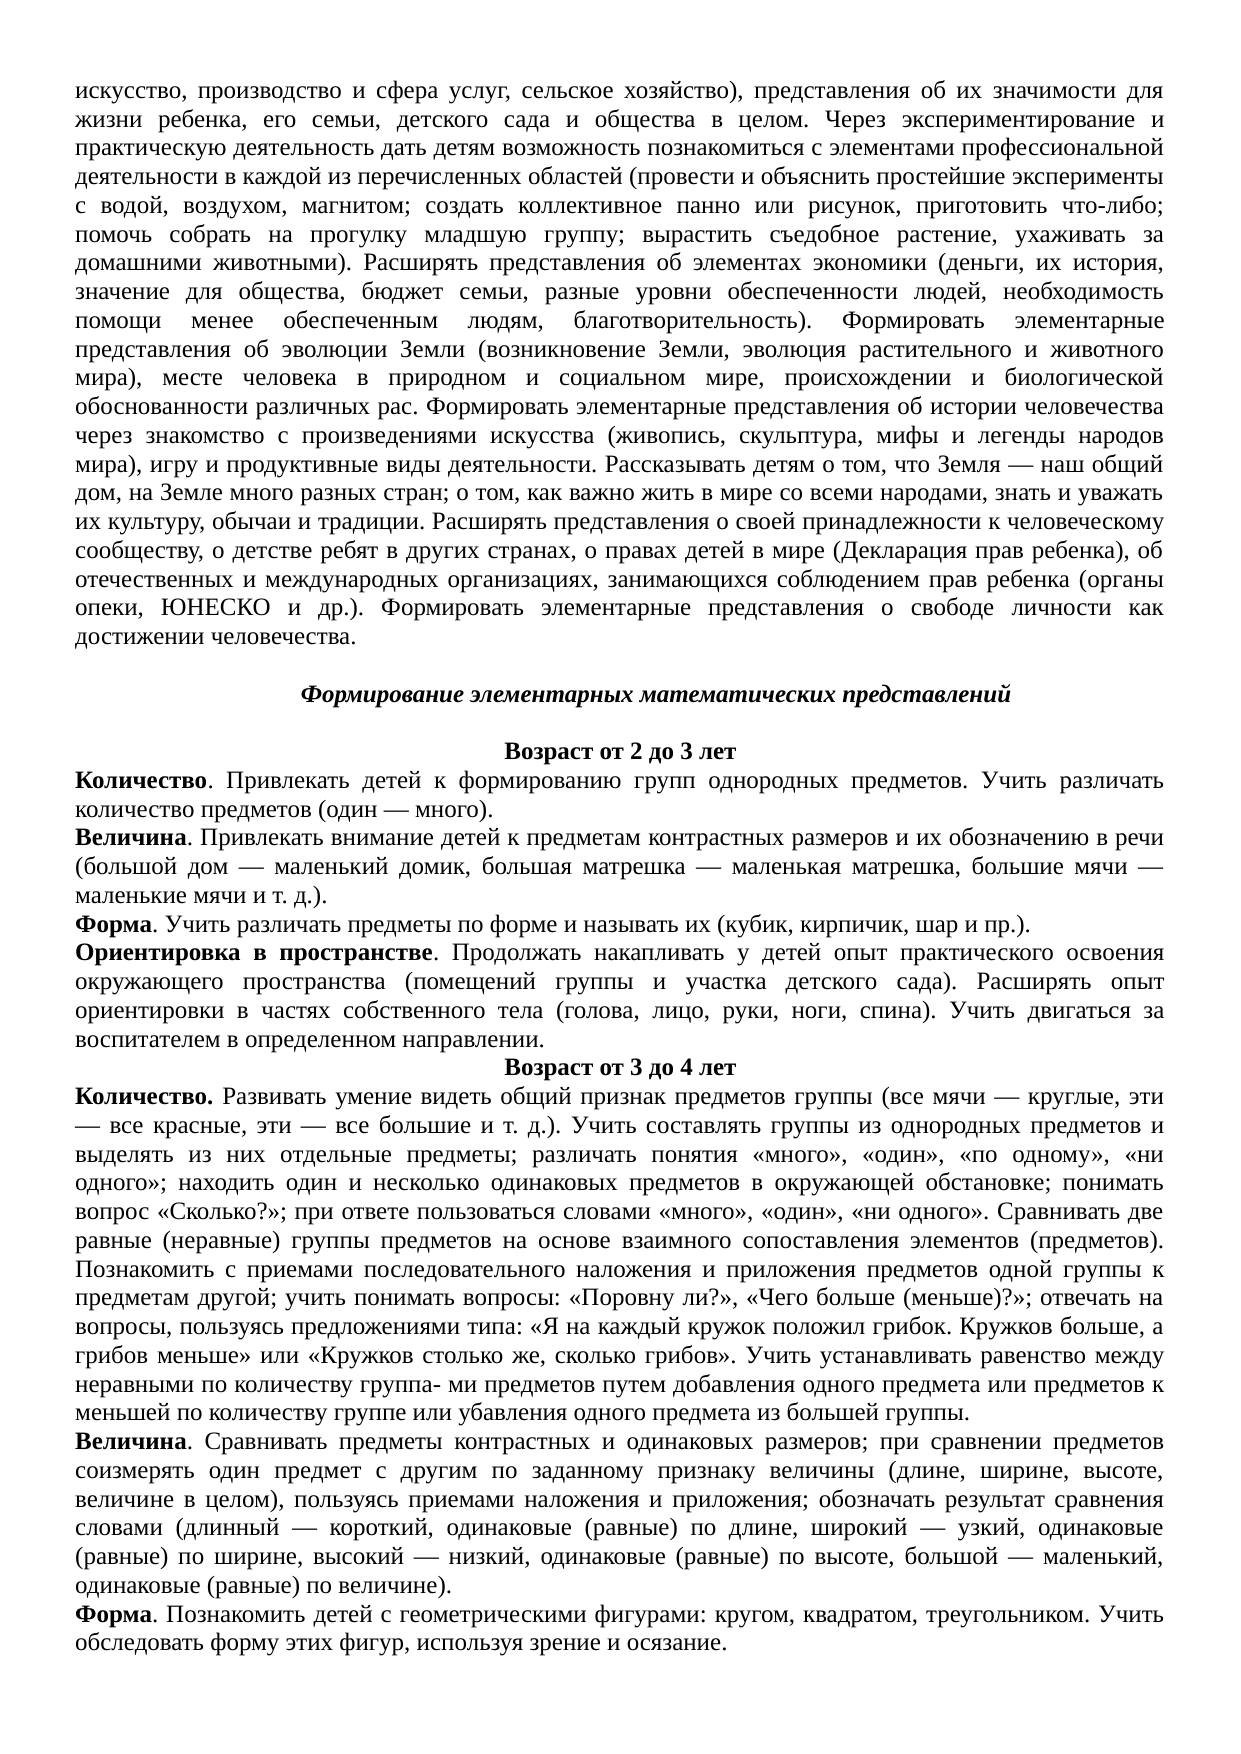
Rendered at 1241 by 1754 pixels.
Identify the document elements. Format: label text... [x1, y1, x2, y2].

text Возраст от 2 до 3 лет [75, 736, 1165, 765]
text Величина. Привлекать внимание детей к предметам контрастных размеров и их обозначению в речи (большой дом — маленький домик, большая матрешка — маленькая матрешка, большие мячи — маленькие мячи и т. д.). [75, 822, 1165, 909]
text Возраст от 3 до 4 лет [75, 1052, 1165, 1081]
text Количество. Привлекать детей к формированию групп однородных предметов. Учить различать количество предметов (один — много). [75, 765, 1165, 822]
text Форма. Познакомить детей с геометрическими фигурами: кругом, квадратом, треугольником. Учить обследовать форму этих фигур, используя зрение и осязание. [75, 1599, 1165, 1656]
text Формирование элементарных математических представлений [75, 679, 1165, 707]
text Ориентировка в пространстве. Продолжать накапливать у детей опыт практического освоения окружающего пространства (помещений группы и участка детского сада). Расширять опыт ориентировки в частях собственного тела (голова, лицо, руки, ноги, спина). Учить двигаться за воспитателем в определенном направлении. [75, 937, 1165, 1052]
text искусство, производство и сфера услуг, сельское хозяйство), представления об их значимости для жизни ребенка, его семьи, детского сада и общества в целом. Через экспериментирование и практическую деятельность дать детям возможность познакомиться с элементами профессиональной деятельности в каждой из перечисленных областей (провести и объяснить простейшие эксперименты с водой, воздухом, магнитом; создать коллективное панно или рисунок, приготовить что-либо; помочь собрать на прогулку младшую группу; вырастить съедобное растение, ухаживать за домашними животными). Расширять представления об элементах экономики (деньги, их история, значение для общества, бюджет семьи, разные уровни обеспеченности людей, необходимость помощи менее обеспеченным людям, благотворительность). Формировать элементарные представления об эволюции Земли (возникновение Земли, эволюция растительного и животного мира), месте человека в природном и социальном мире, происхождении и биологической обоснованности различных рас. Формировать элементарные представления об истории человечества через знакомство с произведениями искусства (живопись, скульптура, мифы и легенды народов мира), игру и продуктивные виды деятельности. Рассказывать детям о том, что Земля — наш общий дом, на Земле много разных стран; о том, как важно жить в мире со всеми народами, знать и уважать их культуру, обычаи и традиции. Расширять представления о своей принадлежности к человеческому сообществу, о детстве ребят в других странах, о правах детей в мире (Декларация прав ребенка), об отечественных и международных организациях, занимающихся соблюдением прав ребенка (органы опеки, ЮНЕСКО и др.). Формировать элементарные представления о свободе личности как достижении человечества. [75, 75, 1165, 650]
text Величина. Сравнивать предметы контрастных и одинаковых размеров; при сравнении предметов соизмерять один предмет с другим по заданному признаку величины (длине, ширине, высоте, величине в целом), пользуясь приемами наложения и приложения; обозначать результат сравнения словами (длинный — короткий, одинаковые (равные) по длине, широкий — узкий, одинаковые (равные) по ширине, высокий — низкий, одинаковые (равные) по высоте, большой — маленький, одинаковые (равные) по величине). [75, 1426, 1165, 1599]
text Количество. Развивать умение видеть общий признак предметов группы (все мячи — круглые, эти — все красные, эти — все большие и т. д.). Учить составлять группы из однородных предметов и выделять из них отдельные предметы; различать понятия «много», «один», «по одному», «ни одного»; находить один и несколько одинаковых предметов в окружающей обстановке; понимать вопрос «Сколько?»; при ответе пользоваться словами «много», «один», «ни одного». Сравнивать две равные (неравные) группы предметов на основе взаимного сопоставления элементов (предметов). Познакомить с приемами последовательного наложения и приложения предметов одной группы к предметам другой; учить понимать вопросы: «Поровну ли?», «Чего больше (меньше)?»; отвечать на вопросы, пользуясь предложениями типа: «Я на каждый кружок положил грибок. Кружков больше, а грибов меньше» или «Кружков столько же, сколько грибов». Учить устанавливать равенство между неравными по количеству группа- ми предметов путем добавления одного предмета или предметов к меньшей по количеству группе или убавления одного предмета из большей группы. [75, 1081, 1165, 1426]
text Форма. Учить различать предметы по форме и называть их (кубик, кирпичик, шар и пр.). [75, 909, 1165, 937]
